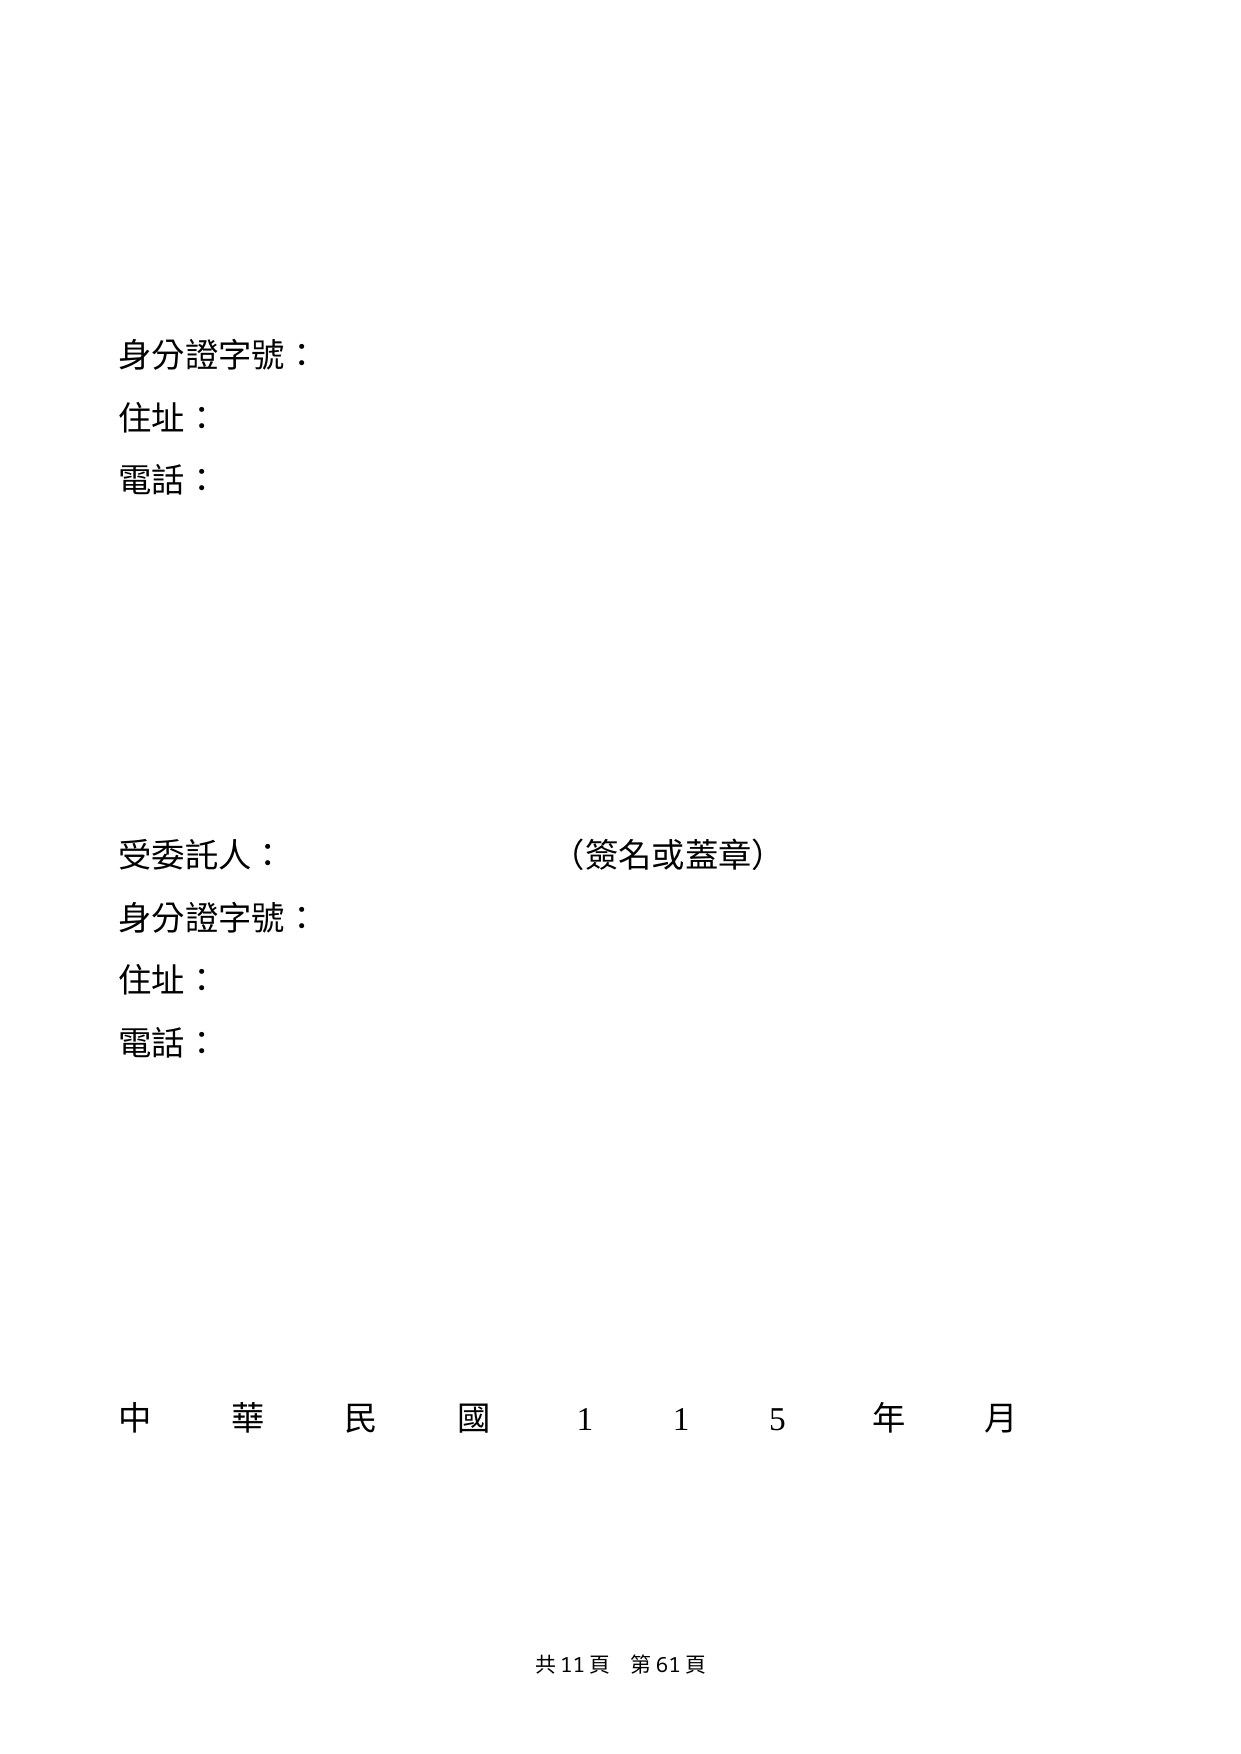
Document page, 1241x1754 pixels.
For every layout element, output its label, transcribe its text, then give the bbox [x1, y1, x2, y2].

text 受委託人： （簽名或蓋章） [118, 811, 1122, 874]
text 身分證字號： [118, 874, 1122, 936]
text 電話： [118, 999, 1122, 1061]
text 身分證字號： [118, 311, 1122, 374]
text 中華民國115年月 [118, 1374, 1122, 1436]
text 住址： [118, 374, 1122, 436]
text 電話： [118, 436, 1122, 499]
text 住址： [118, 936, 1122, 999]
